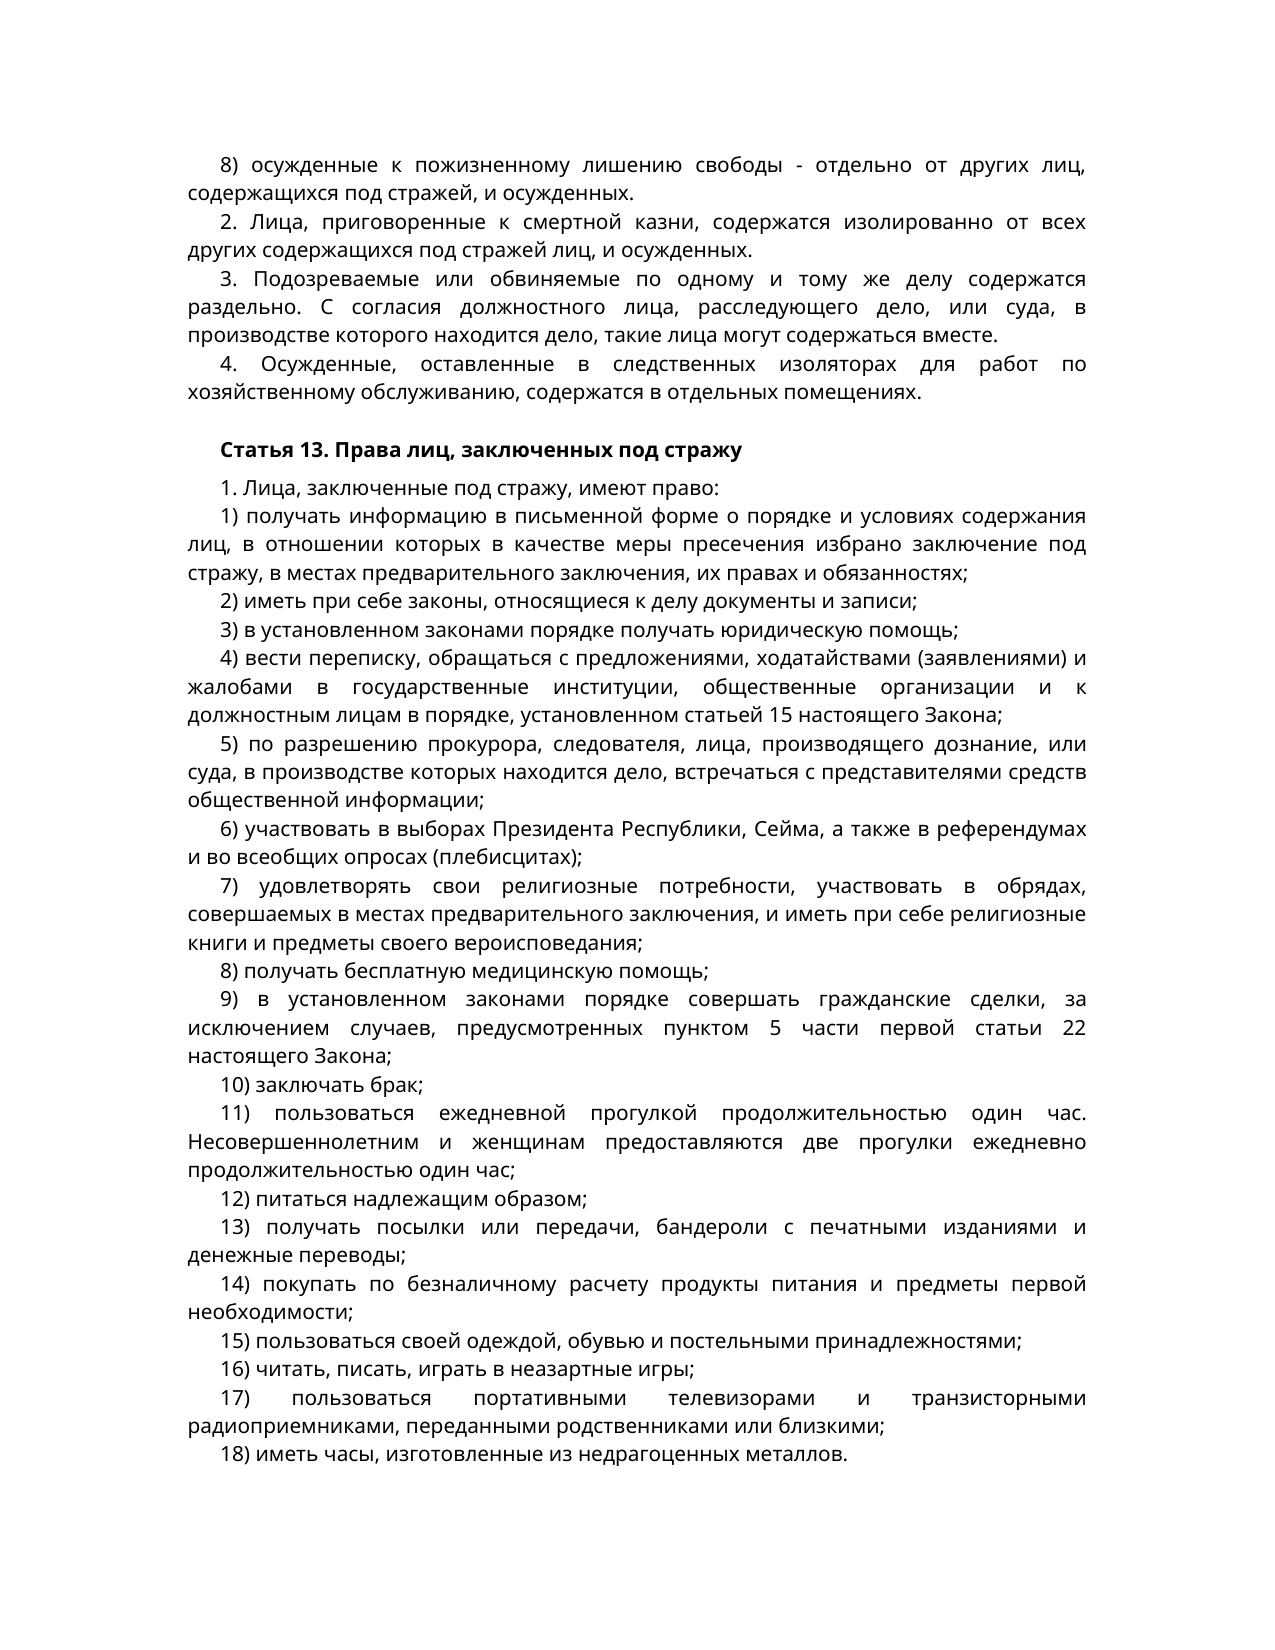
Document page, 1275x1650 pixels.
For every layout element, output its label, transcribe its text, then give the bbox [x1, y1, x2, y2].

text 3) в установленном законами порядке получать юридическую помощь; [187, 615, 1087, 643]
text 13) получать посылки или передачи, бандероли с печатными изданиями и денежные переводы; [187, 1212, 1087, 1269]
text 3. Подозреваемые или обвиняемые по одному и тому же делу содержатся раздельно. С согласия должностного лица, расследующего дело, или суда, в производстве которого находится дело, такие лица могут содержаться вместе. [187, 264, 1087, 349]
text 7) удовлетворять свои религиозные потребности, участвовать в обрядах, совершаемых в местах предварительного заключения, и иметь при себе религиозные книги и предметы своего вероисповедания; [187, 871, 1087, 956]
text 5) по разрешению прокурора, следователя, лица, производящего дознание, или суда, в производстве которых находится дело, встречаться с представителями средств общественной информации; [187, 729, 1087, 814]
text 17) пользоваться портативными телевизорами и транзисторными радиоприемниками, переданными родственниками или близкими; [187, 1383, 1087, 1439]
text 16) читать, писать, играть в неазартные игры; [187, 1354, 1087, 1383]
text 6) участвовать в выборах Президента Республики, Сейма, а также в референдумах и во всеобщих опросах (плебисцитах); [187, 814, 1087, 871]
text 14) покупать по безналичному расчету продукты питания и предметы первой необходимости; [187, 1269, 1087, 1326]
text 10) заключать брак; [187, 1070, 1087, 1098]
text 4) вести переписку, обращаться с предложениями, ходатайствами (заявлениями) и жалобами в государственные институции, общественные организации и к должностным лицам в порядке, установленном статьей 15 настоящего Закона; [187, 643, 1087, 729]
text Статья 13. Права лиц, заключенных под стражу [220, 435, 1087, 463]
text 9) в установленном законами порядке совершать гражданские сделки, за исключением случаев, предусмотренных пунктом 5 части первой статьи 22 настоящего Закона; [187, 984, 1087, 1070]
text 8) осужденные к пожизненному лишению свободы - отдельно от других лиц, содержащихся под стражей, и осужденных. [187, 150, 1087, 207]
text 4. Осужденные, оставленные в следственных изоляторах для работ по хозяйственному обслуживанию, содержатся в отдельных помещениях. [187, 349, 1087, 406]
text 18) иметь часы, изготовленные из недрагоценных металлов. [187, 1439, 1087, 1468]
text 11) пользоваться ежедневной прогулкой продолжительностью один час. Несовершеннолетним и женщинам предоставляются две прогулки ежедневно продолжительностью один час; [187, 1098, 1087, 1184]
text 2. Лица, приговоренные к смертной казни, содержатся изолированно от всех других содержащихся под стражей лиц, и осужденных. [187, 207, 1087, 264]
text 15) пользоваться своей одеждой, обувью и постельными принадлежностями; [187, 1326, 1087, 1354]
text 1. Лица, заключенные под стражу, имеют право: [187, 473, 1087, 501]
text 12) питаться надлежащим образом; [187, 1184, 1087, 1212]
text 1) получать информацию в письменной форме о порядке и условиях содержания лиц, в отношении которых в качестве меры пресечения избрано заключение под стражу, в местах предварительного заключения, их правах и обязанностях; [187, 501, 1087, 586]
text 8) получать бесплатную медицинскую помощь; [187, 956, 1087, 984]
text 2) иметь при себе законы, относящиеся к делу документы и записи; [187, 586, 1087, 615]
